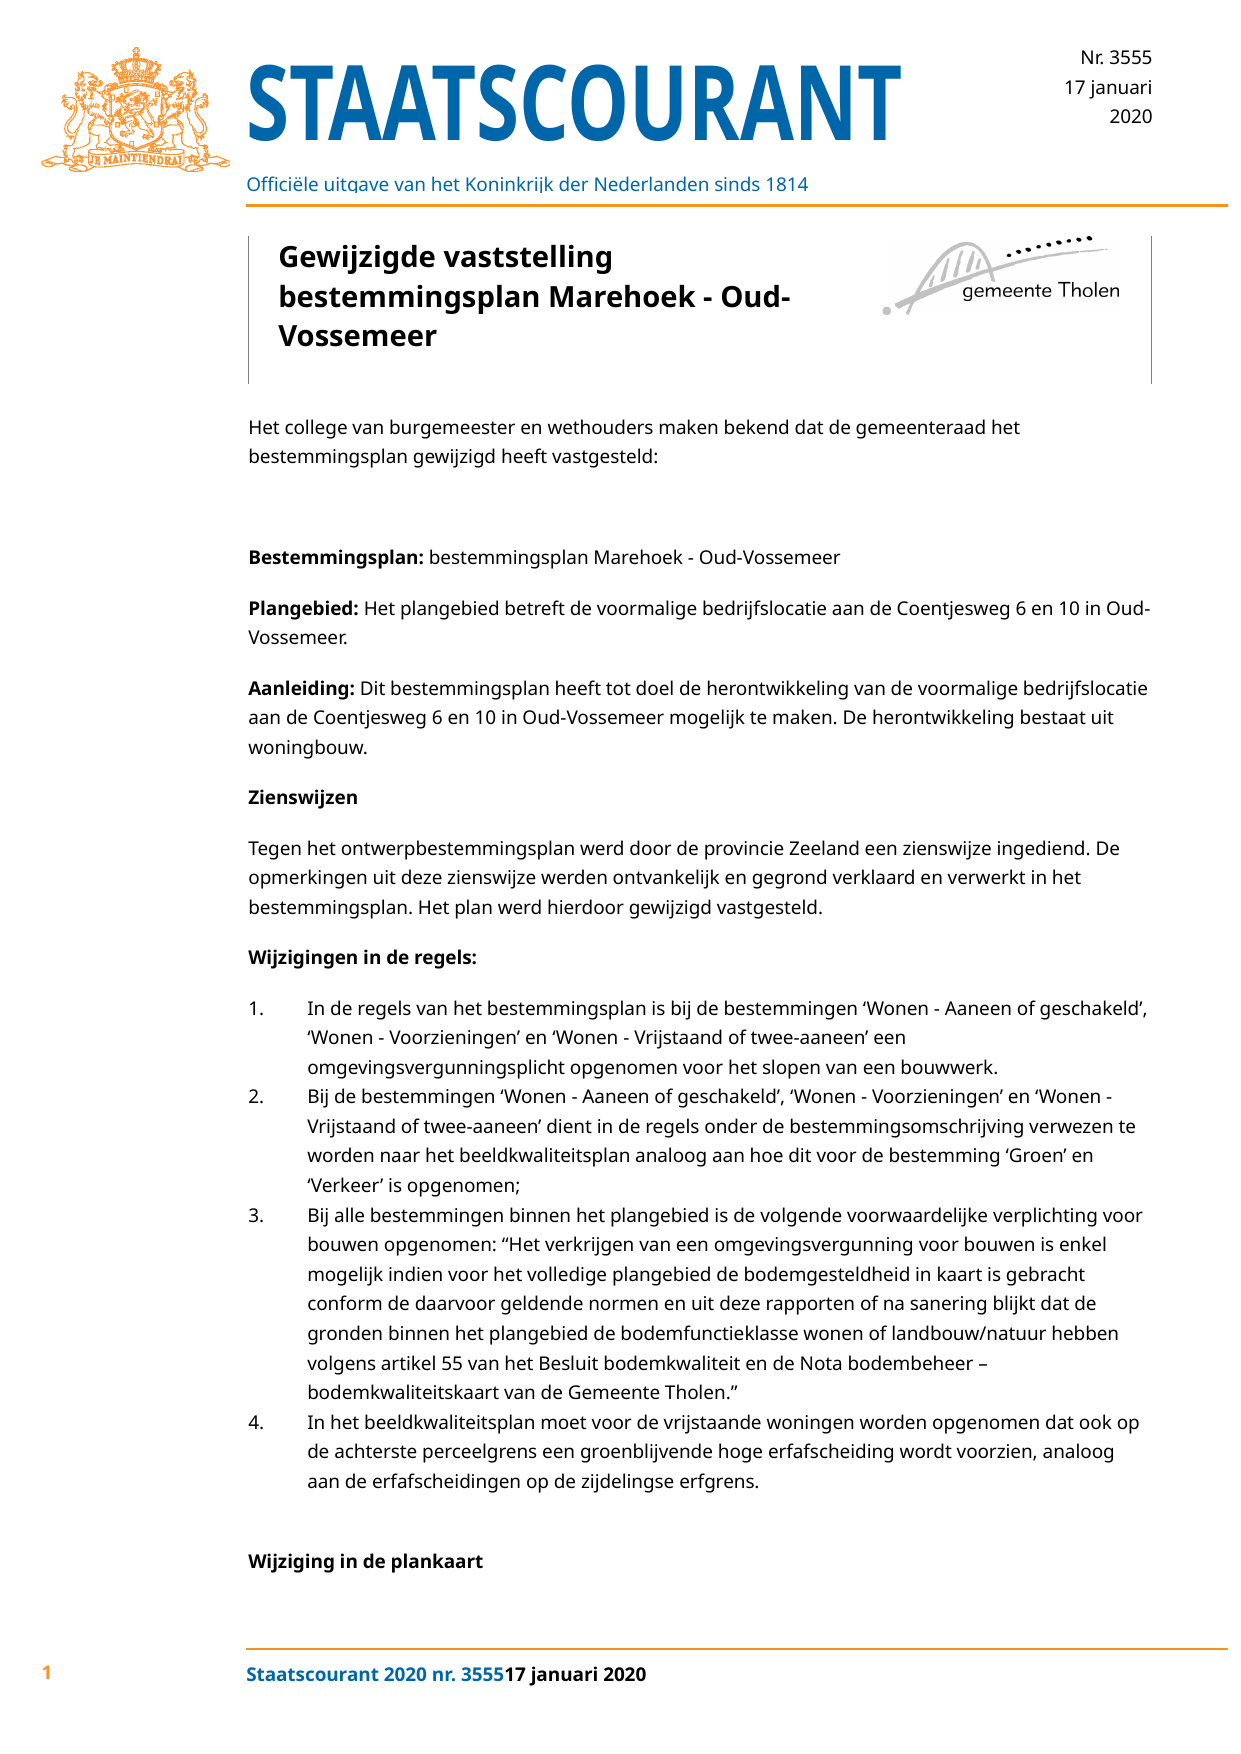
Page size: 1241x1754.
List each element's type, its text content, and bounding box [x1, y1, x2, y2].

text Wijzigingen in de regels: [248, 944, 1152, 970]
table_header [850, 236, 1151, 384]
text Bestemmingsplan: bestemmingsplan Marehoek - Oud-Vossemeer [248, 544, 1152, 570]
text Tegen het ontwerpbestemmingsplan werd door de provincie Zeeland een zienswijze ingediend. De opmerkingen uit deze zienswijze werden ontvankelijk en gegrond verklaard en verwerkt in het bestemmingsplan. Het plan werd hierdoor gewijzigd vastgesteld. [248, 835, 1152, 920]
list In de regels van het bestemmingsplan is bij de bestemmingen ‘Wonen - Aaneen of geschakeld’, ‘Wonen - Voorzieningen’ en ‘Wonen - Vrijstaand of twee-aaneen’ een omgevingsvergunningsplicht opgenomen voor het slopen van een bouwwerk. [248, 995, 1152, 1080]
text Aanleiding: Dit bestemmingsplan heeft tot doel de herontwikkeling van de voormalige bedrijfslocatie aan de Coentjesweg 6 en 10 in Oud-Vossemeer mogelijk te maken. De herontwikkeling bestaat uit woningbouw. [248, 675, 1152, 760]
list In het beeldkwaliteitsplan moet voor de vrijstaande woningen worden opgenomen dat ook op de achterste perceelgrens een groenblijvende hoge erfafscheiding wordt voorzien, analoog aan de erfafscheidingen op de zijdelingse erfgrens. [248, 1409, 1152, 1494]
text Plangebied: Het plangebied betreft de voormalige bedrijfslocatie aan de Coentjesweg 6 en 10 in Oud-Vossemeer. [248, 595, 1152, 650]
list Bij alle bestemmingen binnen het plangebied is de volgende voorwaardelijke verplichting voor bouwen opgenomen: “Het verkrijgen van een omgevingsvergunning voor bouwen is enkel mogelijk indien voor het volledige plangebied de bodemgesteldheid in kaart is gebracht conform de daarvoor geldende normen en uit deze rapporten of na sanering blijkt dat de gronden binnen het plangebied de bodemfunctieklasse wonen of landbouw/natuur hebben volgens artikel 55 van het Besluit bodemkwaliteit en de Nota bodembeheer – bodemkwaliteitskaart van de Gemeente Tholen.” [248, 1202, 1152, 1405]
text Het college van burgemeester en wethouders maken bekend dat de gemeenteraad het bestemmingsplan gewijzigd heeft vastgesteld: [248, 414, 1152, 469]
text Zienswijzen [248, 784, 1152, 810]
table_header Gewijzigde vaststelling bestemmingsplan Marehoek - Oud-Vossemeer [249, 236, 850, 384]
text Wijziging in de plankaart [248, 1548, 1152, 1574]
list Bij de bestemmingen ‘Wonen - Aaneen of geschakeld’, ‘Wonen - Voorzieningen’ en ‘Wonen - Vrijstaand of twee-aaneen’ dient in de regels onder de bestemmingsomschrijving verwezen te worden naar het beeldkwaliteitsplan analoog aan hoe dit voor de bestemming ‘Groen’ en ‘Verkeer’ is opgenomen; [248, 1083, 1152, 1198]
picture [41, 47, 231, 172]
picture [882, 236, 1119, 315]
